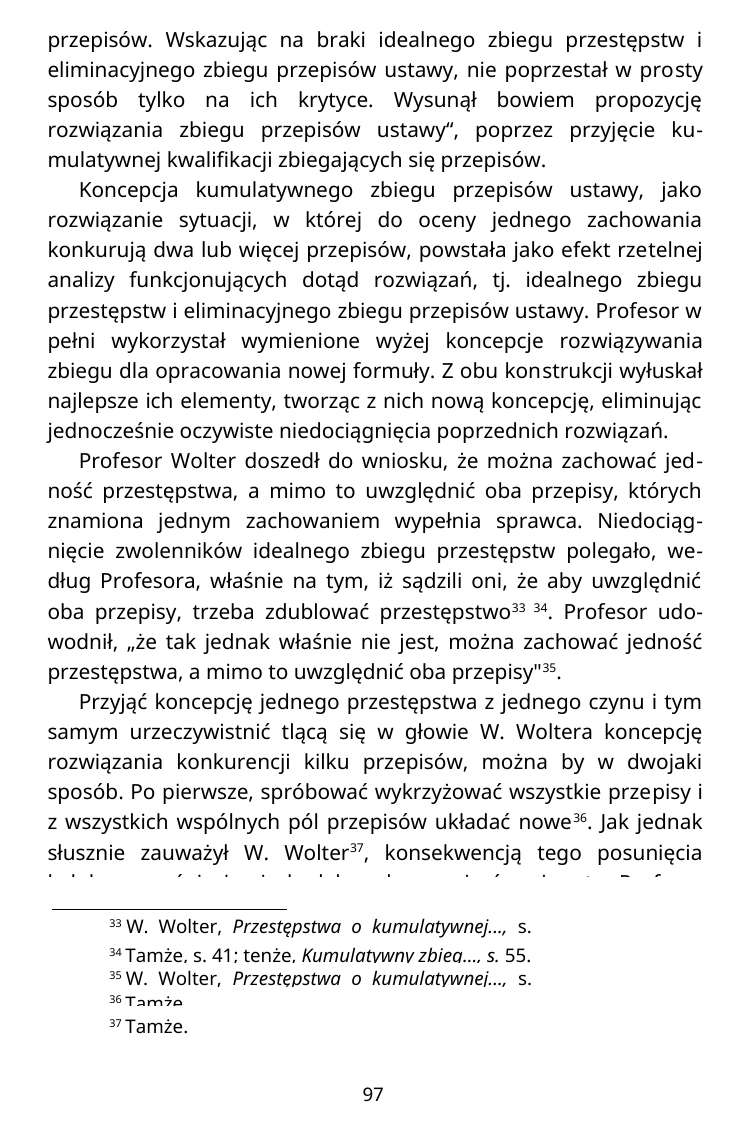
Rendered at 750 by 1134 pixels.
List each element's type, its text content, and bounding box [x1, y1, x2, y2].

text 35 W. Wolter, Przestępstwa o kumulatywnej..., s. 41. [78, 966, 532, 987]
text Przyjąć koncepcję jednego przestępstwa z jednego czynu i tym samym urzeczywistnić tlącą się w głowie W. Woltera koncepcję rozwiązania konkurencji kilku przepisów, można by w dwojaki sposób. Po pierwsze, spróbować wykrzyżować wszystkie prze­pisy i z wszystkich wspólnych pól przepisów układać nowe36. Jak jednak słusznie zauważył W. Wolter37, konsekwencją tego posunięcia byłoby rozrośnięcie się kodeksu do rozmiarów gi­ganta. Profesor obliczył, że już 5 przepisów dałoby podstawę [47, 687, 703, 876]
text 37 Tamże. [78, 1013, 532, 1036]
text Koncepcja kumulatywnego zbiegu przepisów ustawy, jako rozwiązanie sytuacji, w której do oceny jednego zachowania konkurują dwa lub więcej przepisów, powstała jako efekt rze­telnej analizy funkcjonujących dotąd rozwiązań, tj. idealnego zbiegu przestępstw i eliminacyjnego zbiegu przepisów ustawy. Profesor w pełni wykorzystał wymienione wyżej koncepcje roz­wiązywania zbiegu dla opracowania nowej formuły. Z obu kon­strukcji wyłuskał najlepsze ich elementy, tworząc z nich nową koncepcję, eliminując jednocześnie oczywiste niedociągnięcia poprzednich rozwiązań. [47, 175, 703, 444]
text 33 W. Wolter, Przestępstwa o kumulatywnej..., s. 41 i n. [78, 914, 532, 939]
text przepisów. Wskazując na braki idealnego zbiegu przestępstw i eliminacyjnego zbiegu przepisów ustawy, nie poprzestał w pro­sty sposób tylko na ich krytyce. Wysunął bowiem propozycję rozwiązania zbiegu przepisów ustawy“, poprzez przyjęcie ku­mulatywnej kwalifikacji zbiegających się przepisów. [47, 25, 703, 174]
text 36 Tamże. [78, 990, 532, 1005]
text Profesor Wolter doszedł do wniosku, że można zachować jed­ność przestępstwa, a mimo to uwzględnić oba przepisy, których znamiona jednym zachowaniem wypełnia sprawca. Niedociąg­nięcie zwolenników idealnego zbiegu przestępstw polegało, we­dług Profesora, właśnie na tym, iż sądzili oni, że aby uwzględnić oba przepisy, trzeba zdublować przestępstwo33 34. Profesor udo­wodnił, „że tak jednak właśnie nie jest, można zachować jedność przestępstwa, a mimo to uwzględnić oba przepisy"35. [47, 446, 703, 685]
text 34 Tamże, s. 41; tenże, Kumulatywny zbieg..., s. 55. [78, 942, 532, 963]
text 97 [362, 1082, 387, 1107]
